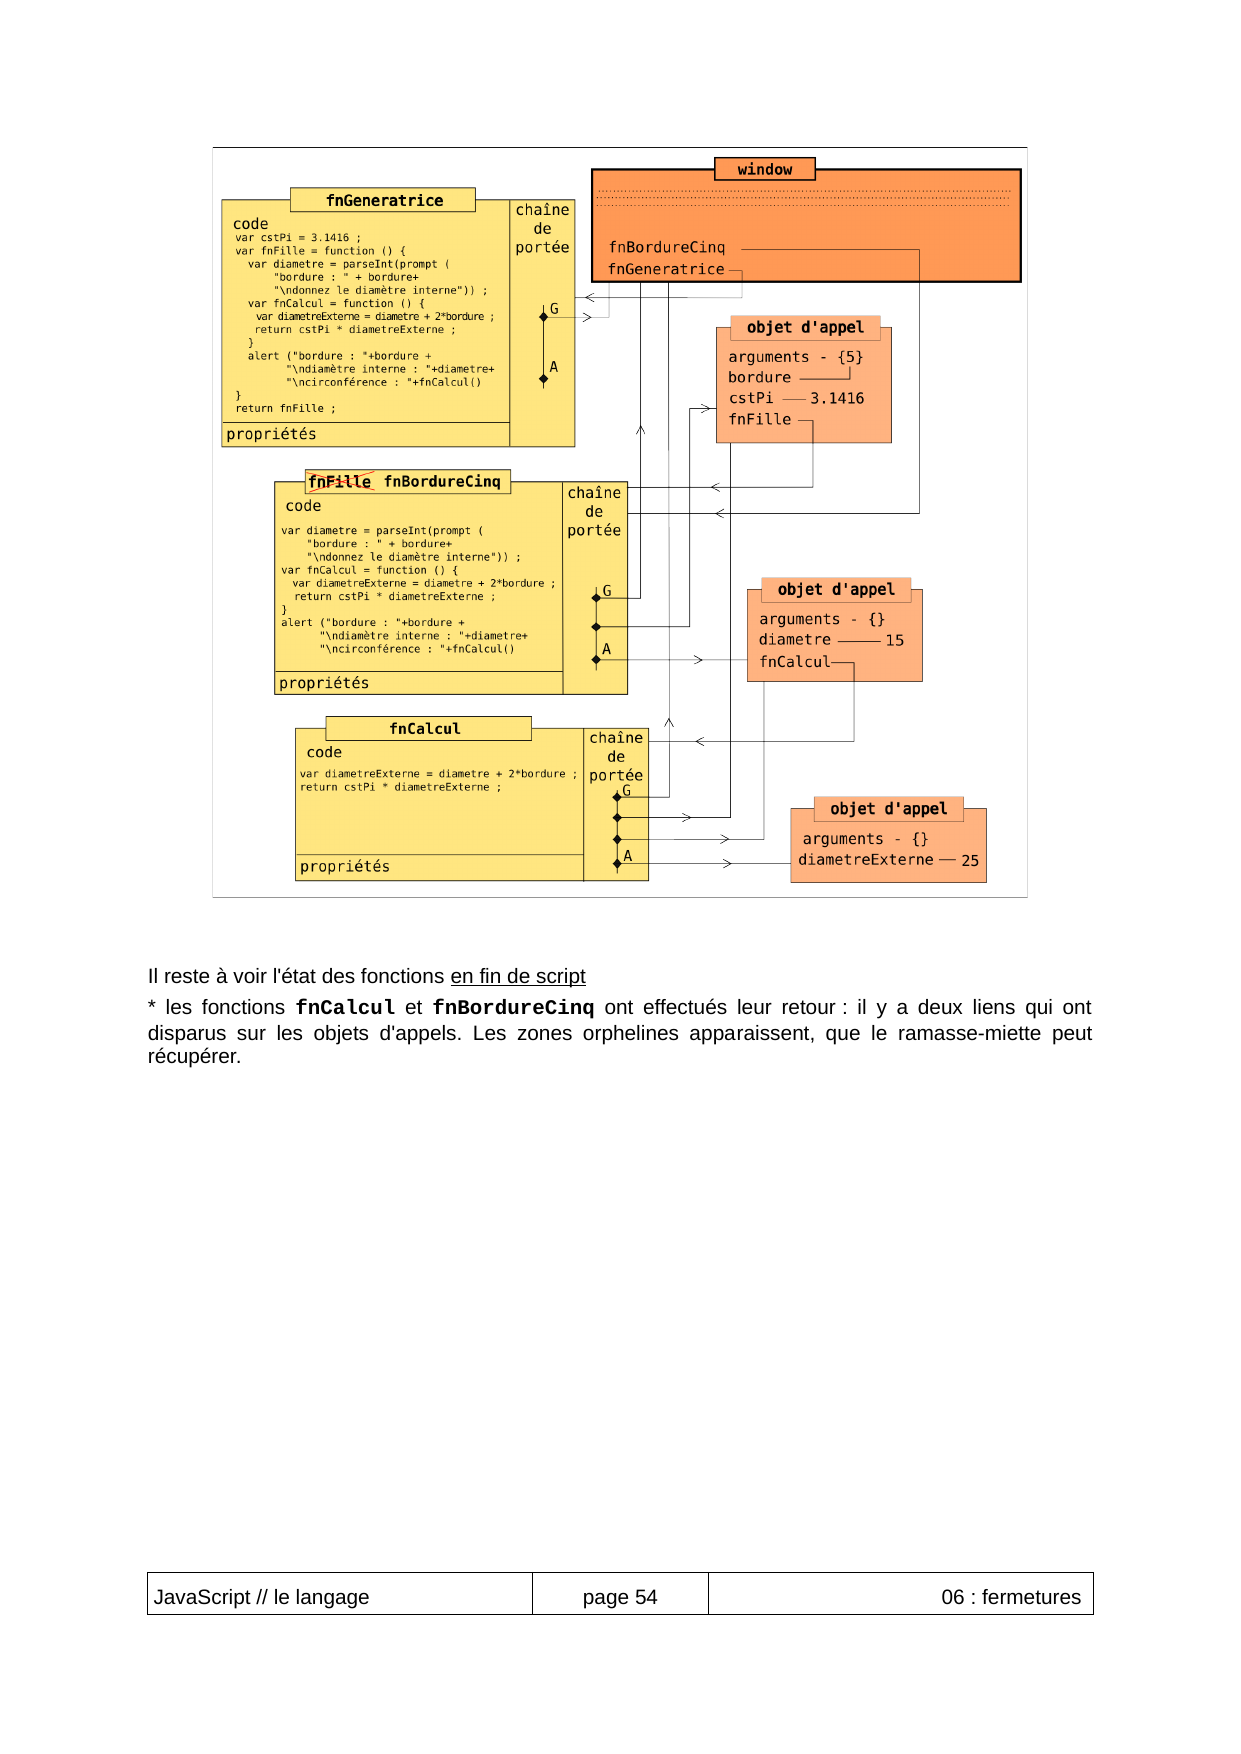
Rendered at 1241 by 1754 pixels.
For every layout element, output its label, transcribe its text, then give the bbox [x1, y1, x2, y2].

picture [212, 147, 1028, 898]
text * les fonctions fnCalcul et fnBordureCinq ont effectués leur retour : il y a deux liens qui ont disparus sur les objets d'appels. Les zones orphelines apparaissent, que le ramasse-miette peut récupérer. [148, 994, 1093, 1068]
text Il reste à voir l'état des fonctions en fin de script [148, 964, 1093, 988]
